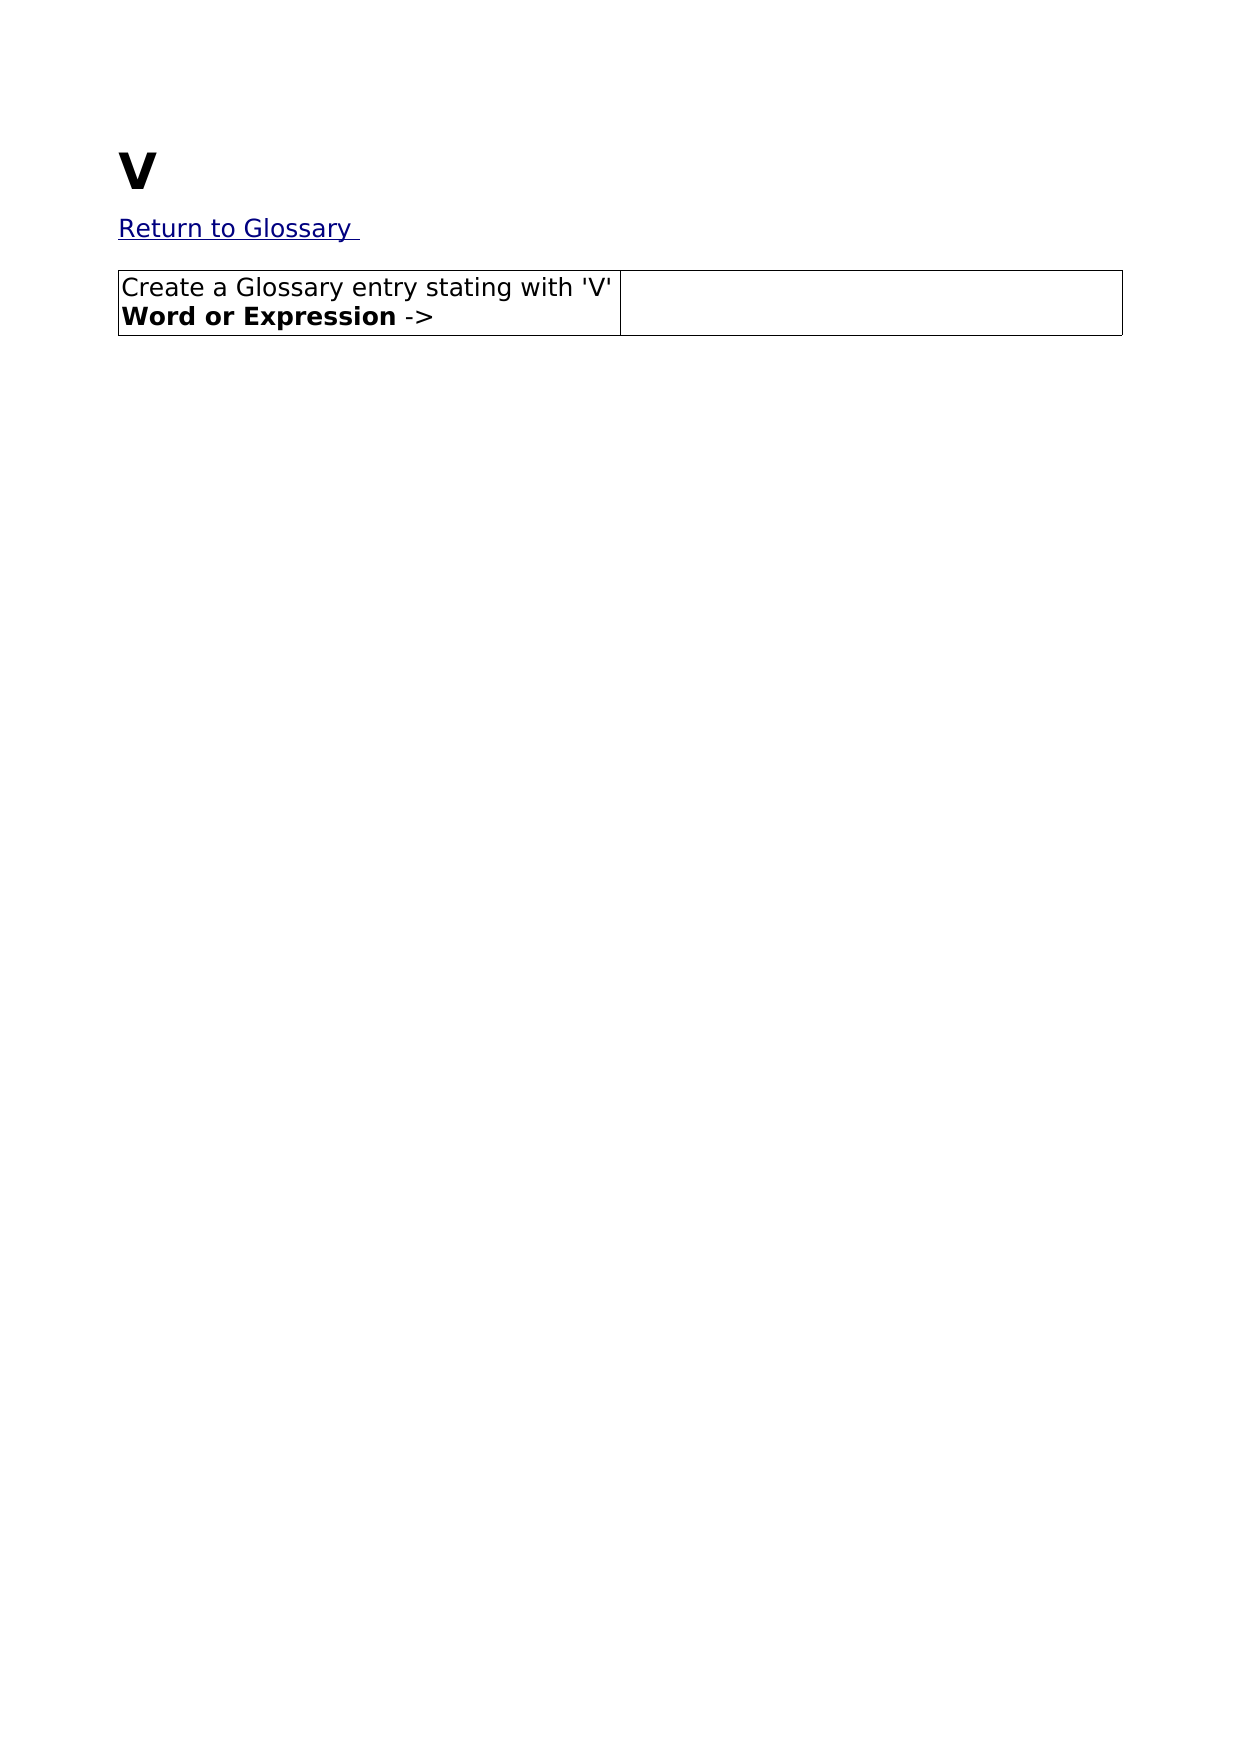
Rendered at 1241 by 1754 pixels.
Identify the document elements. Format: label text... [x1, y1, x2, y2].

text Return to Glossary [118, 214, 1122, 243]
table_header Create a Glossary entry stating with 'V' Word or Expression -> [119, 271, 620, 334]
table_header [621, 271, 1122, 334]
subtitle V [118, 143, 1122, 201]
